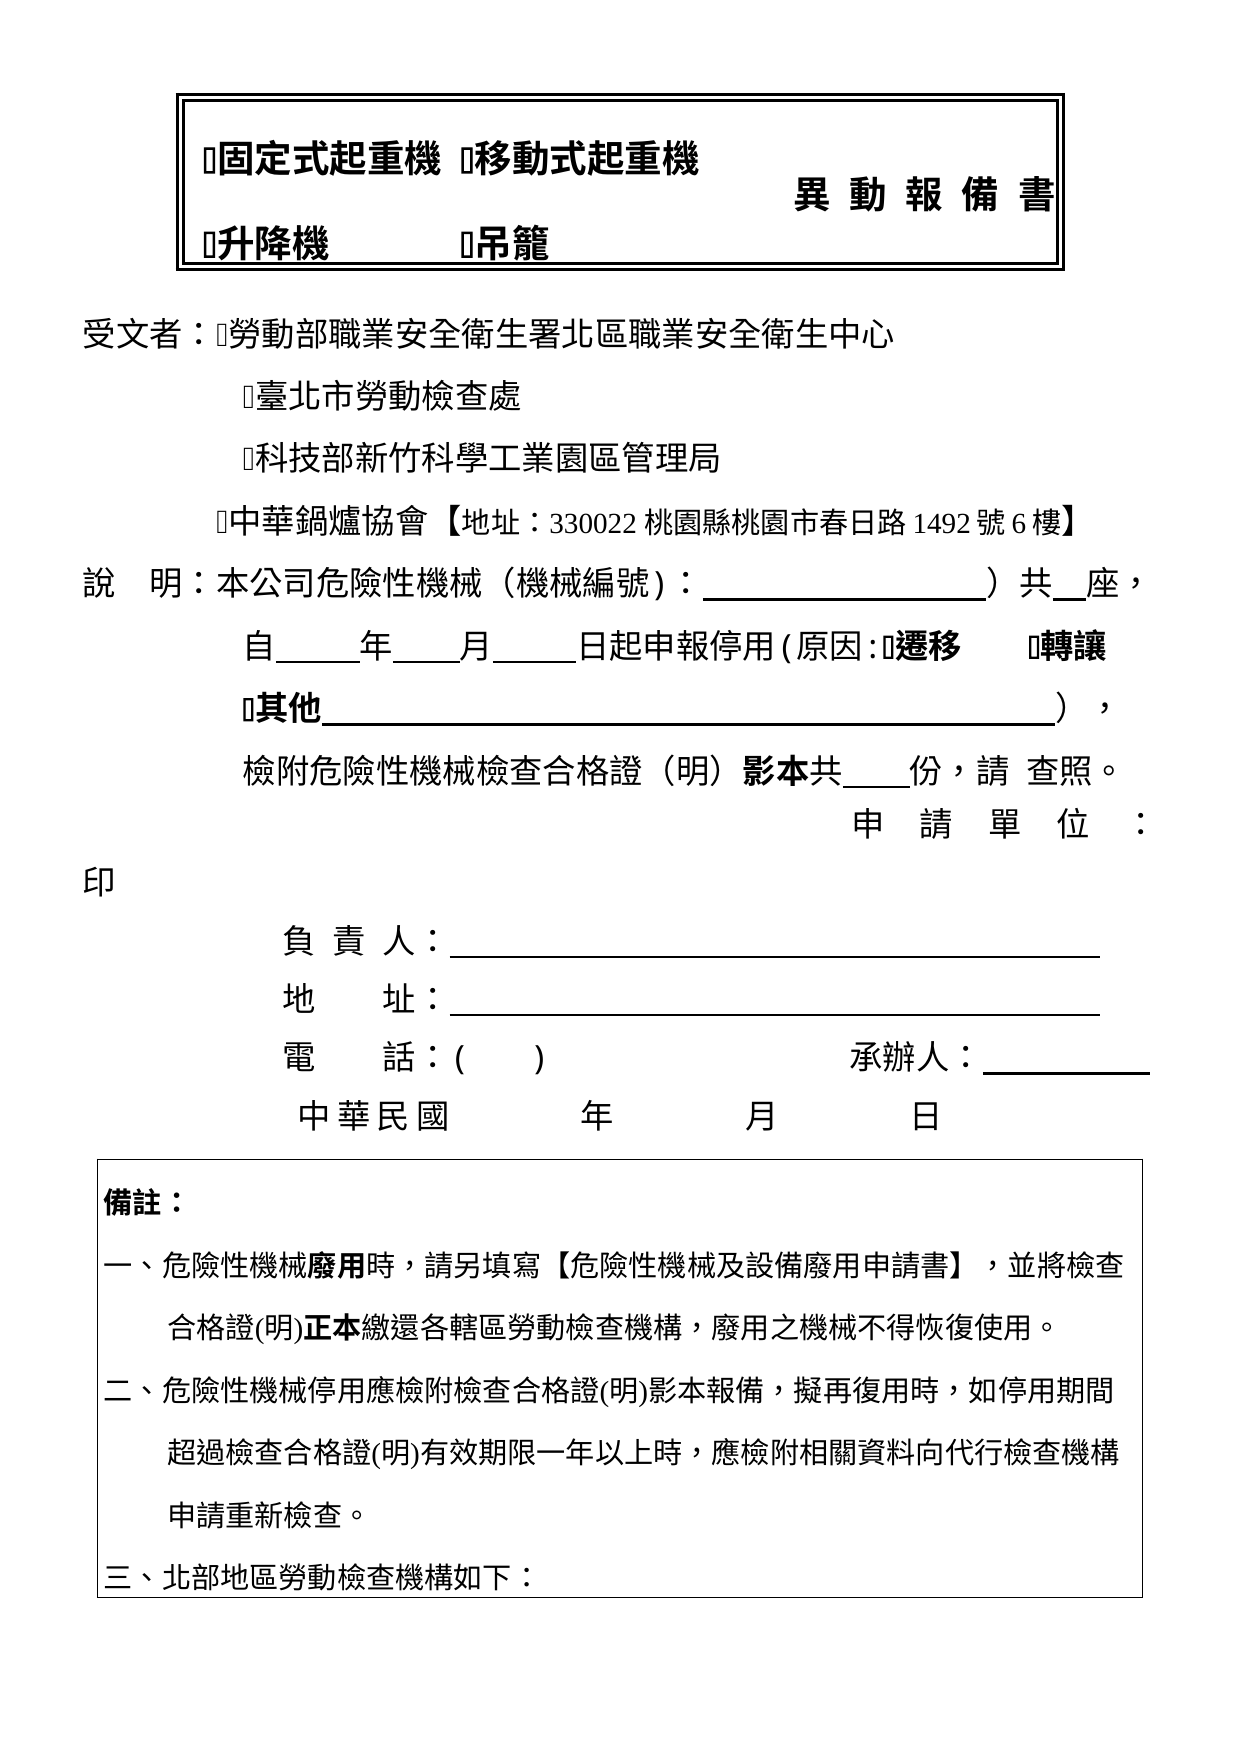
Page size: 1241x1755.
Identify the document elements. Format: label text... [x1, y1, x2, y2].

text 其他 ）， [83, 665, 1158, 727]
text 說 明：本公司危險性機械（機械編號)： ）共 座， [83, 540, 1158, 602]
text 檢附危險性機械檢查合格證（明）影本共 份，請 查照。 [83, 727, 1158, 790]
text 中華民國 年 月 日 [83, 1081, 1158, 1140]
text 臺北市勞動檢查處 [83, 352, 1158, 415]
text 科技部新竹科學工業園區管理局 [83, 415, 1158, 477]
text 自 年 月 日起申報停用(原因:遷移 轉讓 [83, 602, 1158, 665]
text 負 責 人： [83, 906, 1158, 965]
table_cell 升降機 吊籠 [185, 177, 790, 262]
text 電 話：( ) 承辦人： [83, 1023, 1158, 1081]
table_header 固定式起重機 移動式起重機 [180, 96, 790, 177]
table_header 備註： 一、危險性機械廢用時，請另填寫【危險性機械及設備廢用申請書】，並將檢查 合格證(明)正本繳還各轄區勞動檢查機構，廢用之機械不得恢復使用。 二、危險性機械停用應檢附檢查合格證(明)影本報備，擬再復用時，如停用期間 超過檢查合格證(明)有效期限一年以上時，應檢附相關資料向代行檢查機構 申請重新檢查。 三、北部地區勞動檢查機構如下： [98, 1160, 1142, 1597]
text 申請單位： 印 [83, 790, 1158, 906]
text 中華鍋爐協會【地址：330022 桃園縣桃園市春日路1492號6樓】 [83, 477, 1158, 540]
text 受文者：勞動部職業安全衛生署北區職業安全衛生中心 [83, 290, 1158, 352]
table_header 異 動 報 備 書 [790, 96, 1060, 262]
text 地 址： [83, 965, 1158, 1023]
